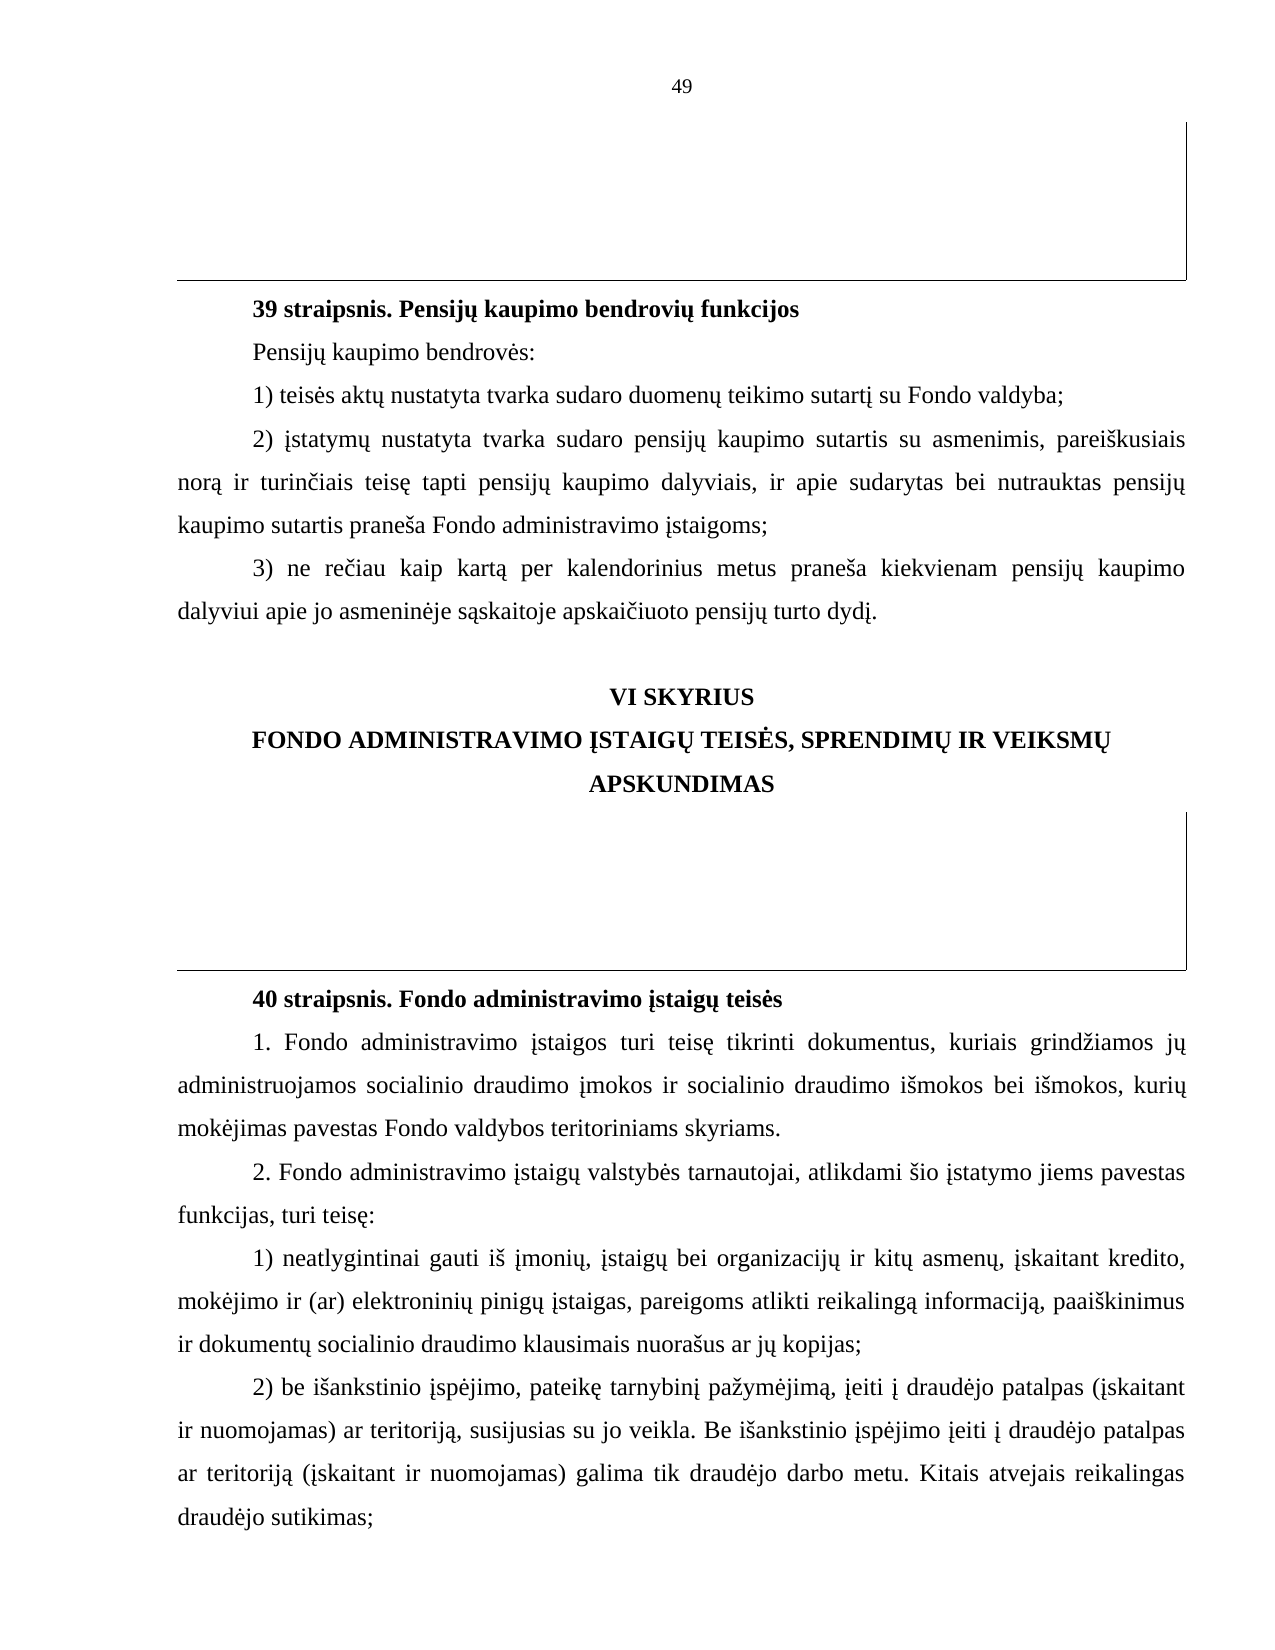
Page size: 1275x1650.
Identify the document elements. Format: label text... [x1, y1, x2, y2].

text 1. Fondo administravimo įstaigos turi teisę tikrinti dokumentus, kuriais grindžiamos jų administruojamos socialinio draudimo įmokos ir socialinio draudimo išmokos bei išmokos, kurių mokėjimas pavestas Fondo valdybos teritoriniams skyriams. [177, 1027, 1186, 1142]
text 1) teisės aktų nustatyta tvarka sudaro duomenų teikimo sutartį su Fondo valdyba; [177, 381, 1186, 409]
text 2) be išankstinio įspėjimo, pateikę tarnybinį pažymėjimą, įeiti į draudėjo patalpas (įskaitant ir nuomojamas) ar teritoriją, susijusias su jo veikla. Be išankstinio įspėjimo įeiti į draudėjo patalpas ar teritoriją (įskaitant ir nuomojamas) galima tik draudėjo darbo metu. Kitais atvejais reikalingas draudėjo sutikimas; [177, 1372, 1186, 1530]
text VI SKYRIUS [177, 682, 1186, 711]
text 1) neatlygintinai gauti iš įmonių, įstaigų bei organizacijų ir kitų asmenų, įskaitant kredito, mokėjimo ir (ar) elektroninių pinigų įstaigas, pareigoms atlikti reikalingą informaciją, paaiškinimus ir dokumentų socialinio draudimo klausimais nuorašus ar jų kopijas; [177, 1243, 1186, 1358]
text FONDO ADMINISTRAVIMO ĮSTAIGŲ TEISĖS, SPRENDIMŲ IR VEIKSMŲ APSKUNDIMAS [177, 726, 1186, 797]
text 2. Fondo administravimo įstaigų valstybės tarnautojai, atlikdami šio įstatymo jiems pavestas funkcijas, turi teisę: [177, 1157, 1186, 1228]
text 2) įstatymų nustatyta tvarka sudaro pensijų kaupimo sutartis su asmenimis, pareiškusiais norą ir turinčiais teisę tapti pensijų kaupimo dalyviais, ir apie sudarytas bei nutrauktas pensijų kaupimo sutartis praneša Fondo administravimo įstaigoms; [177, 424, 1186, 539]
text 39 straipsnis. Pensijų kaupimo bendrovių funkcijos [177, 294, 1186, 323]
text 40 straipsnis. Fondo administravimo įstaigų teisės [177, 984, 1186, 1013]
text 3) ne rečiau kaip kartą per kalendorinius metus praneša kiekvienam pensijų kaupimo dalyviui apie jo asmeninėje sąskaitoje apskaičiuoto pensijų turto dydį. [177, 553, 1186, 625]
text Pensijų kaupimo bendrovės: [177, 337, 1186, 366]
